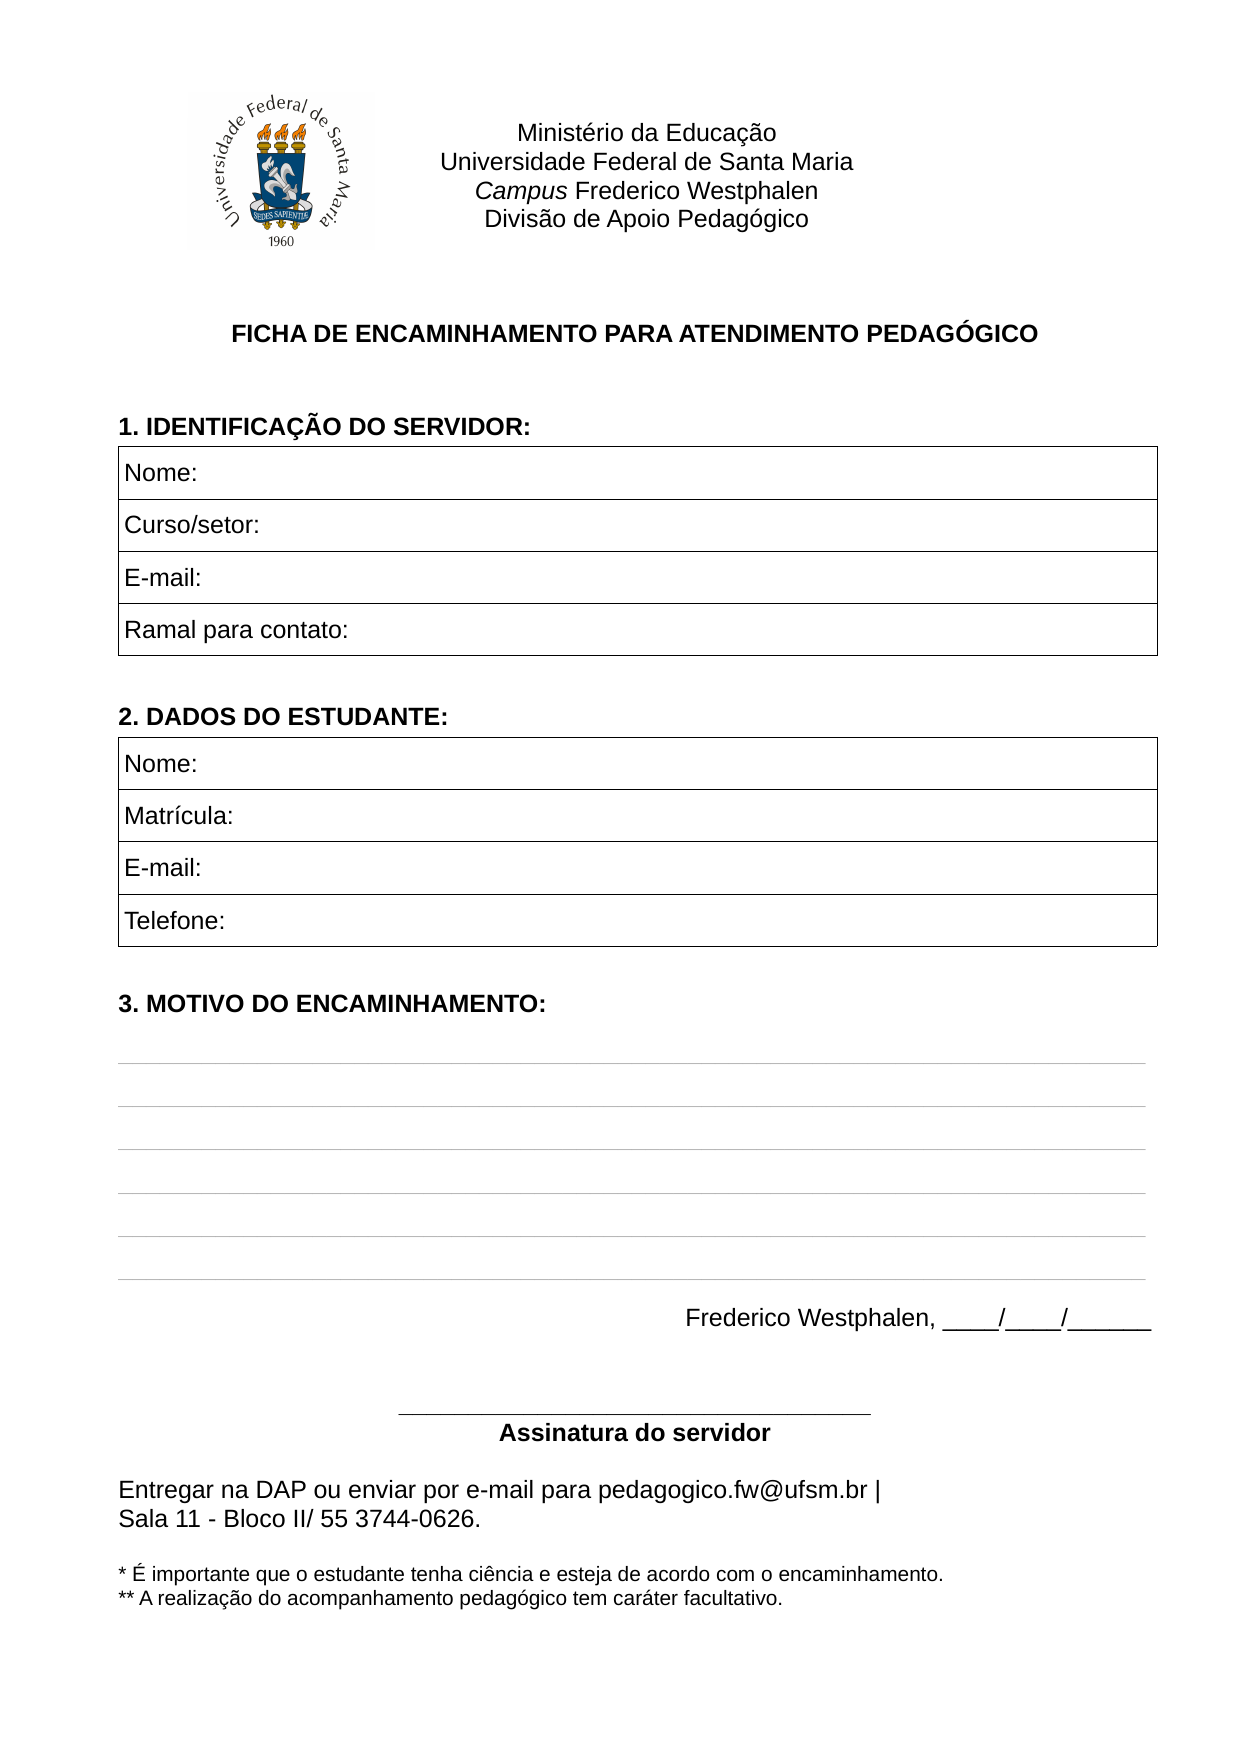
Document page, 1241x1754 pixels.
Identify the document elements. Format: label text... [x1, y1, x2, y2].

text Universidade Federal de Santa Maria [413, 147, 880, 176]
table_cell Ramal para contato: [119, 604, 1157, 655]
text * É importante que o estudante tenha ciência e esteja de acordo com o encaminhamento. [118, 1562, 1152, 1586]
table_cell E-mail: [119, 842, 1157, 894]
text 2. DADOS DO ESTUDANTE: [118, 702, 1152, 731]
table_cell Curso/setor: [119, 500, 1157, 551]
text ____________________________________________________________________________________________________________________________________________________________________________________________________________________________________________________________________________________________________________________________________________________________________________________________________________________________________________________________ [118, 1038, 1152, 1283]
table_cell Matrícula: [119, 790, 1157, 841]
table_cell E-mail: [119, 552, 1157, 603]
text Ministério da Educação [413, 118, 880, 147]
text ** A realização do acompanhamento pedagógico tem caráter facultativo. [118, 1586, 1152, 1609]
text Sala 11 - Bloco II/ 55 3744-0626. [118, 1504, 1152, 1533]
table_header Nome: [119, 738, 1157, 789]
text Campus Frederico Westphalen [413, 176, 880, 204]
text Divisão de Apoio Pedagógico [413, 204, 880, 233]
text __________________________________ [118, 1389, 1152, 1418]
text Frederico Westphalen, ____/____/______ [118, 1303, 1152, 1332]
table_cell Telefone: [119, 895, 1157, 946]
table_header Nome: [119, 447, 1157, 498]
text 1. IDENTIFICAÇÃO DO SERVIDOR: [118, 412, 1152, 440]
text Entregar na DAP ou enviar por e-mail para pedagogico.fw@ufsm.br | [118, 1475, 1152, 1504]
text FICHA DE ENCAMINHAMENTO PARA ATENDIMENTO PEDAGÓGICO [118, 319, 1152, 348]
text Assinatura do servidor [118, 1418, 1152, 1447]
text 3. MOTIVO DO ENCAMINHAMENTO: [118, 989, 1152, 1018]
